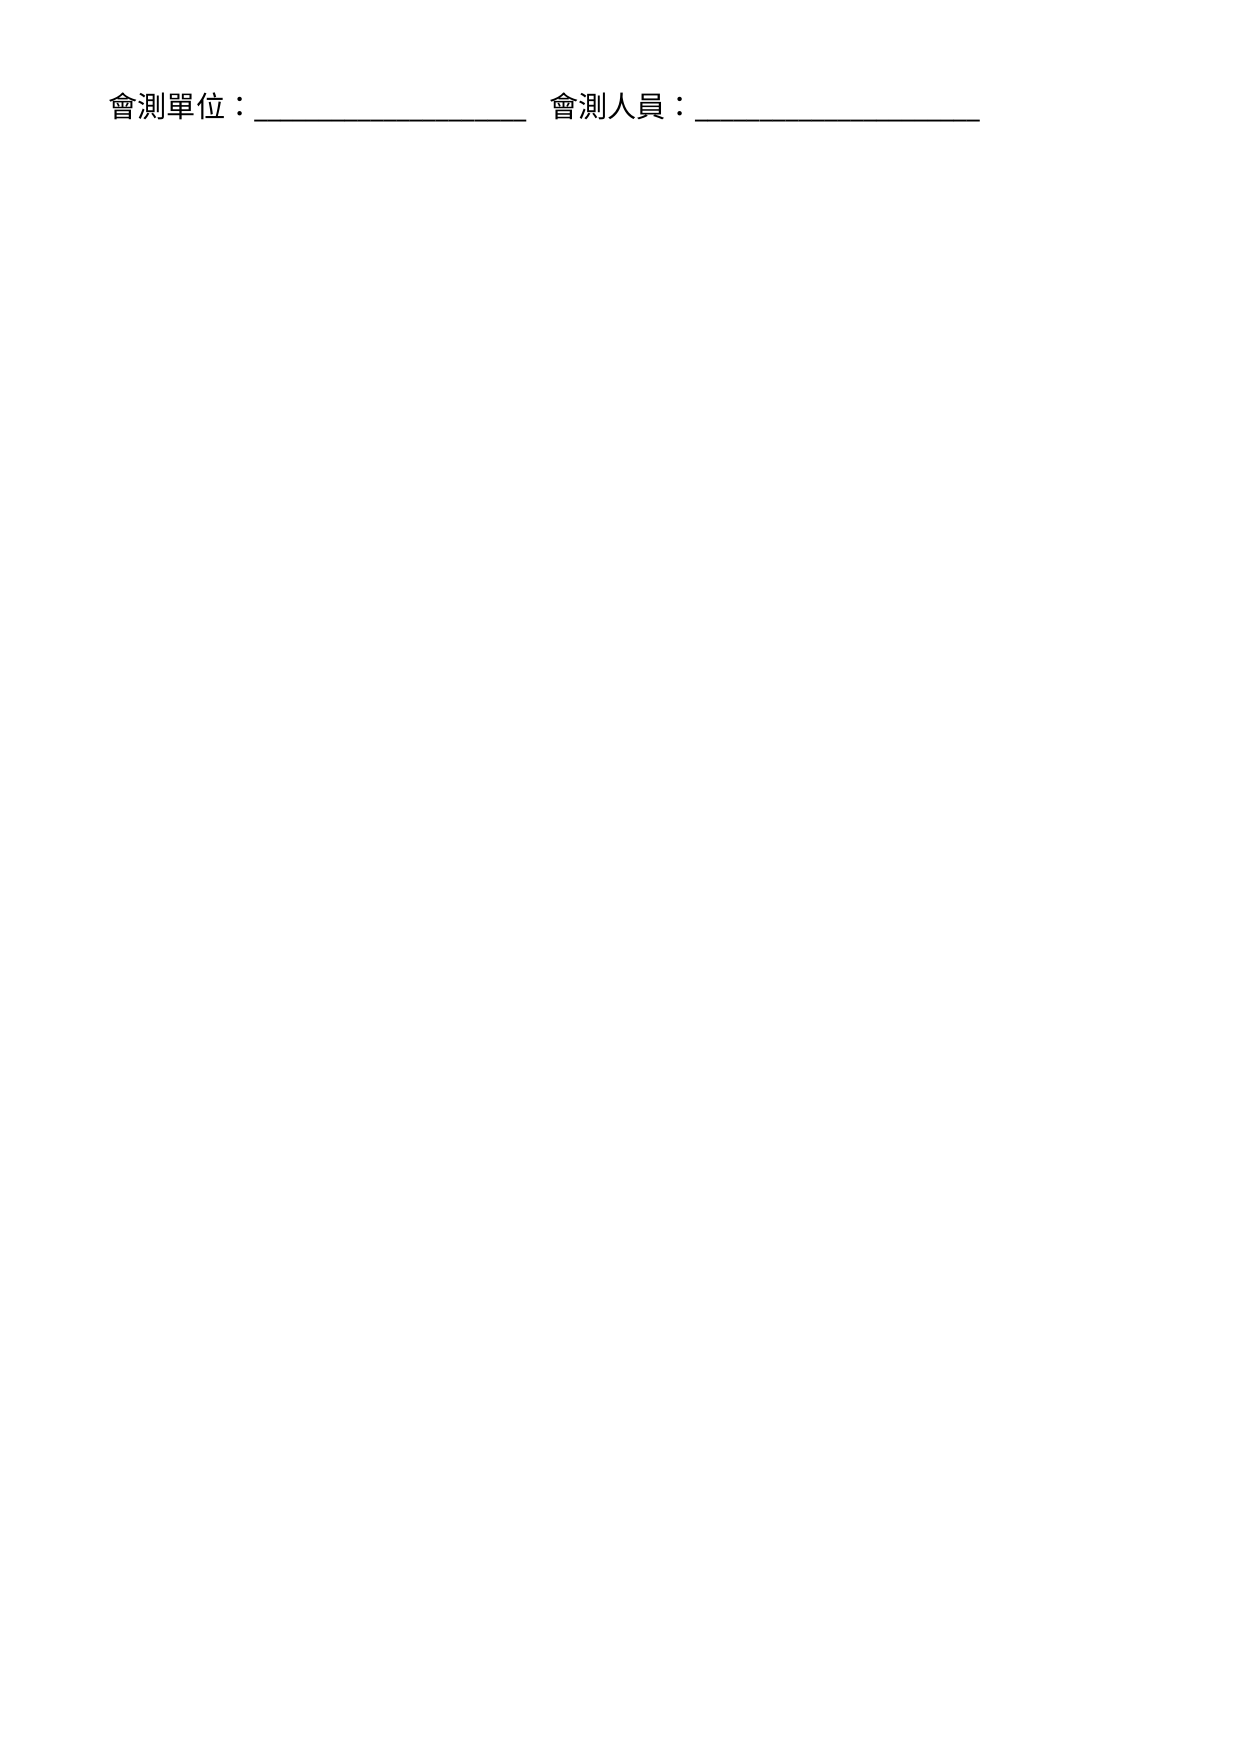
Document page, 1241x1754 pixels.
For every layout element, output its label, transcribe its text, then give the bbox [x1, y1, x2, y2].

text 會測單位：_____________________ 會測人員：______________________ [50, 89, 1240, 125]
